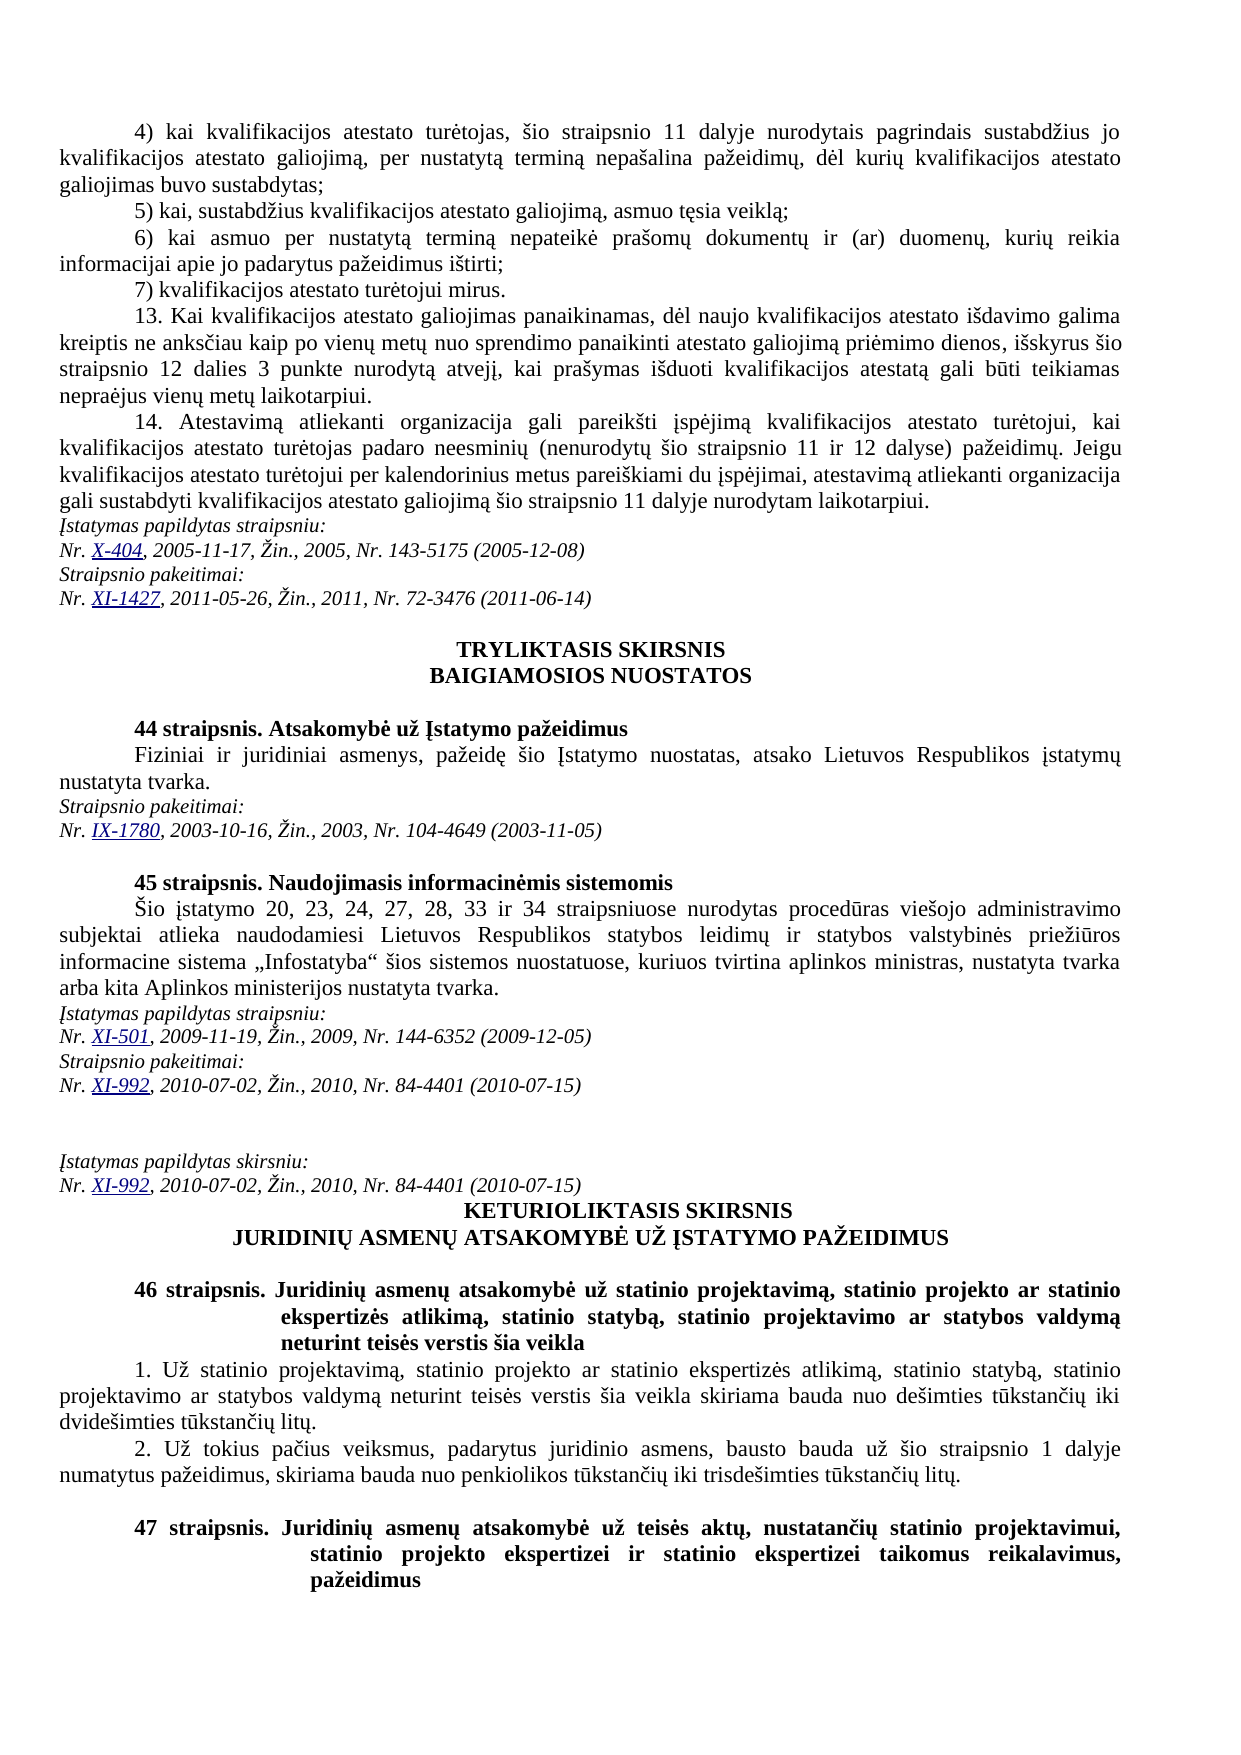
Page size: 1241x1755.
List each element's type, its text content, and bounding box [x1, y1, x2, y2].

text Straipsnio pakeitimai: [59, 794, 1122, 818]
text KETURIOLIKTASIS SKIRSNIS [59, 1197, 1122, 1224]
text TRYLIKTASIS SKIRSNIS [59, 636, 1122, 662]
text 47 straipsnis. Juridinių asmenų atsakomybė už teisės aktų, nustatančių statinio projektavimui, statinio projekto ekspertizei ir statinio ekspertizei taikomus reikalavimus, pažeidimus [134, 1514, 1122, 1593]
text Įstatymas papildytas straipsniu: [59, 513, 1122, 537]
text Nr. XI-992, 2010-07-02, Žin., 2010, Nr. 84-4401 (2010-07-15) [59, 1173, 1122, 1197]
text Straipsnio pakeitimai: [59, 562, 1122, 586]
text 4) kai kvalifikacijos atestato turėtojas, šio straipsnio 11 dalyje nurodytais pagrindais sustabdžius jo kvalifikacijos atestato galiojimą, per nustatytą terminą nepašalina pažeidimų, dėl kurių kvalifikacijos atestato galiojimas buvo sustabdytas; [59, 118, 1122, 197]
text 1. Už statinio projektavimą, statinio projekto ar statinio ekspertizės atlikimą, statinio statybą, statinio projektavimo ar statybos valdymą neturint teisės verstis šia veikla skiriama bauda nuo dešimties tūkstančių iki dvidešimties tūkstančių litų. [59, 1356, 1122, 1435]
text JURIDINIŲ ASMENŲ ATSAKOMYBĖ UŽ ĮSTATYMO PAŽEIDIMUS [59, 1224, 1122, 1250]
text BAIGIAMOSIOS NUOSTATOS [59, 662, 1122, 689]
text Įstatymas papildytas skirsniu: [59, 1149, 1122, 1173]
text Fiziniai ir juridiniai asmenys, pažeidę šio Įstatymo nuostatas, atsako Lietuvos Respublikos įstatymų nustatyta tvarka. [59, 741, 1122, 794]
text 46 straipsnis. Juridinių asmenų atsakomybė už statinio projektavimą, statinio projekto ar statinio ekspertizės atlikimą, statinio statybą, statinio projektavimo ar statybos valdymą neturint teisės verstis šia veikla [134, 1277, 1122, 1356]
text Nr. XI-992, 2010-07-02, Žin., 2010, Nr. 84-4401 (2010-07-15) [59, 1073, 1122, 1097]
text 45 straipsnis. Naudojimasis informacinėmis sistemomis [59, 869, 1122, 895]
text 7) kvalifikacijos atestato turėtojui mirus. [59, 276, 1122, 303]
text Straipsnio pakeitimai: [59, 1048, 1122, 1073]
text 44 straipsnis. Atsakomybė už Įstatymo pažeidimus [59, 715, 1122, 741]
text Šio įstatymo 20, 23, 24, 27, 28, 33 ir 34 straipsniuose nurodytas procedūras viešojo administravimo subjektai atlieka naudodamiesi Lietuvos Respublikos statybos leidimų ir statybos valstybinės priežiūros informacine sistema „Infostatyba“ šios sistemos nuostatuose, kuriuos tvirtina aplinkos ministras, nustatyta tvarka arba kita Aplinkos ministerijos nustatyta tvarka. [59, 895, 1122, 1000]
text 2. Už tokius pačius veiksmus, padarytus juridinio asmens, bausto bauda už šio straipsnio 1 dalyje numatytus pažeidimus, skiriama bauda nuo penkiolikos tūkstančių iki trisdešimties tūkstančių litų. [59, 1435, 1122, 1487]
text Įstatymas papildytas straipsniu: [59, 1000, 1122, 1024]
text 6) kai asmuo per nustatytą terminą nepateikė prašomų dokumentų ir (ar) duomenų, kurių reikia informacijai apie jo padarytus pažeidimus ištirti; [59, 223, 1122, 276]
text 5) kai, sustabdžius kvalifikacijos atestato galiojimą, asmuo tęsia veiklą; [59, 197, 1122, 223]
text Nr. XI-501, 2009-11-19, Žin., 2009, Nr. 144-6352 (2009-12-05) [59, 1024, 1122, 1048]
text Nr. IX-1780, 2003-10-16, Žin., 2003, Nr. 104-4649 (2003-11-05) [59, 818, 1122, 842]
text 13. Kai kvalifikacijos atestato galiojimas panaikinamas, dėl naujo kvalifikacijos atestato išdavimo galima kreiptis ne anksčiau kaip po vienų metų nuo sprendimo panaikinti atestato galiojimą priėmimo dienos, išskyrus šio straipsnio 12 dalies 3 punkte nurodytą atvejį, kai prašymas išduoti kvalifikacijos atestatą gali būti teikiamas nepraėjus vienų metų laikotarpiui. [59, 303, 1122, 408]
text Nr. X-404, 2005-11-17, Žin., 2005, Nr. 143-5175 (2005-12-08) [59, 537, 1122, 562]
text Nr. XI-1427, 2011-05-26, Žin., 2011, Nr. 72-3476 (2011-06-14) [59, 586, 1122, 610]
text 14. Atestavimą atliekanti organizacija gali pareikšti įspėjimą kvalifikacijos atestato turėtojui, kai kvalifikacijos atestato turėtojas padaro neesminių (nenurodytų šio straipsnio 11 ir 12 dalyse) pažeidimų. Jeigu kvalifikacijos atestato turėtojui per kalendorinius metus pareiškiami du įspėjimai, atestavimą atliekanti organizacija gali sustabdyti kvalifikacijos atestato galiojimą šio straipsnio 11 dalyje nurodytam laikotarpiui. [59, 408, 1122, 513]
